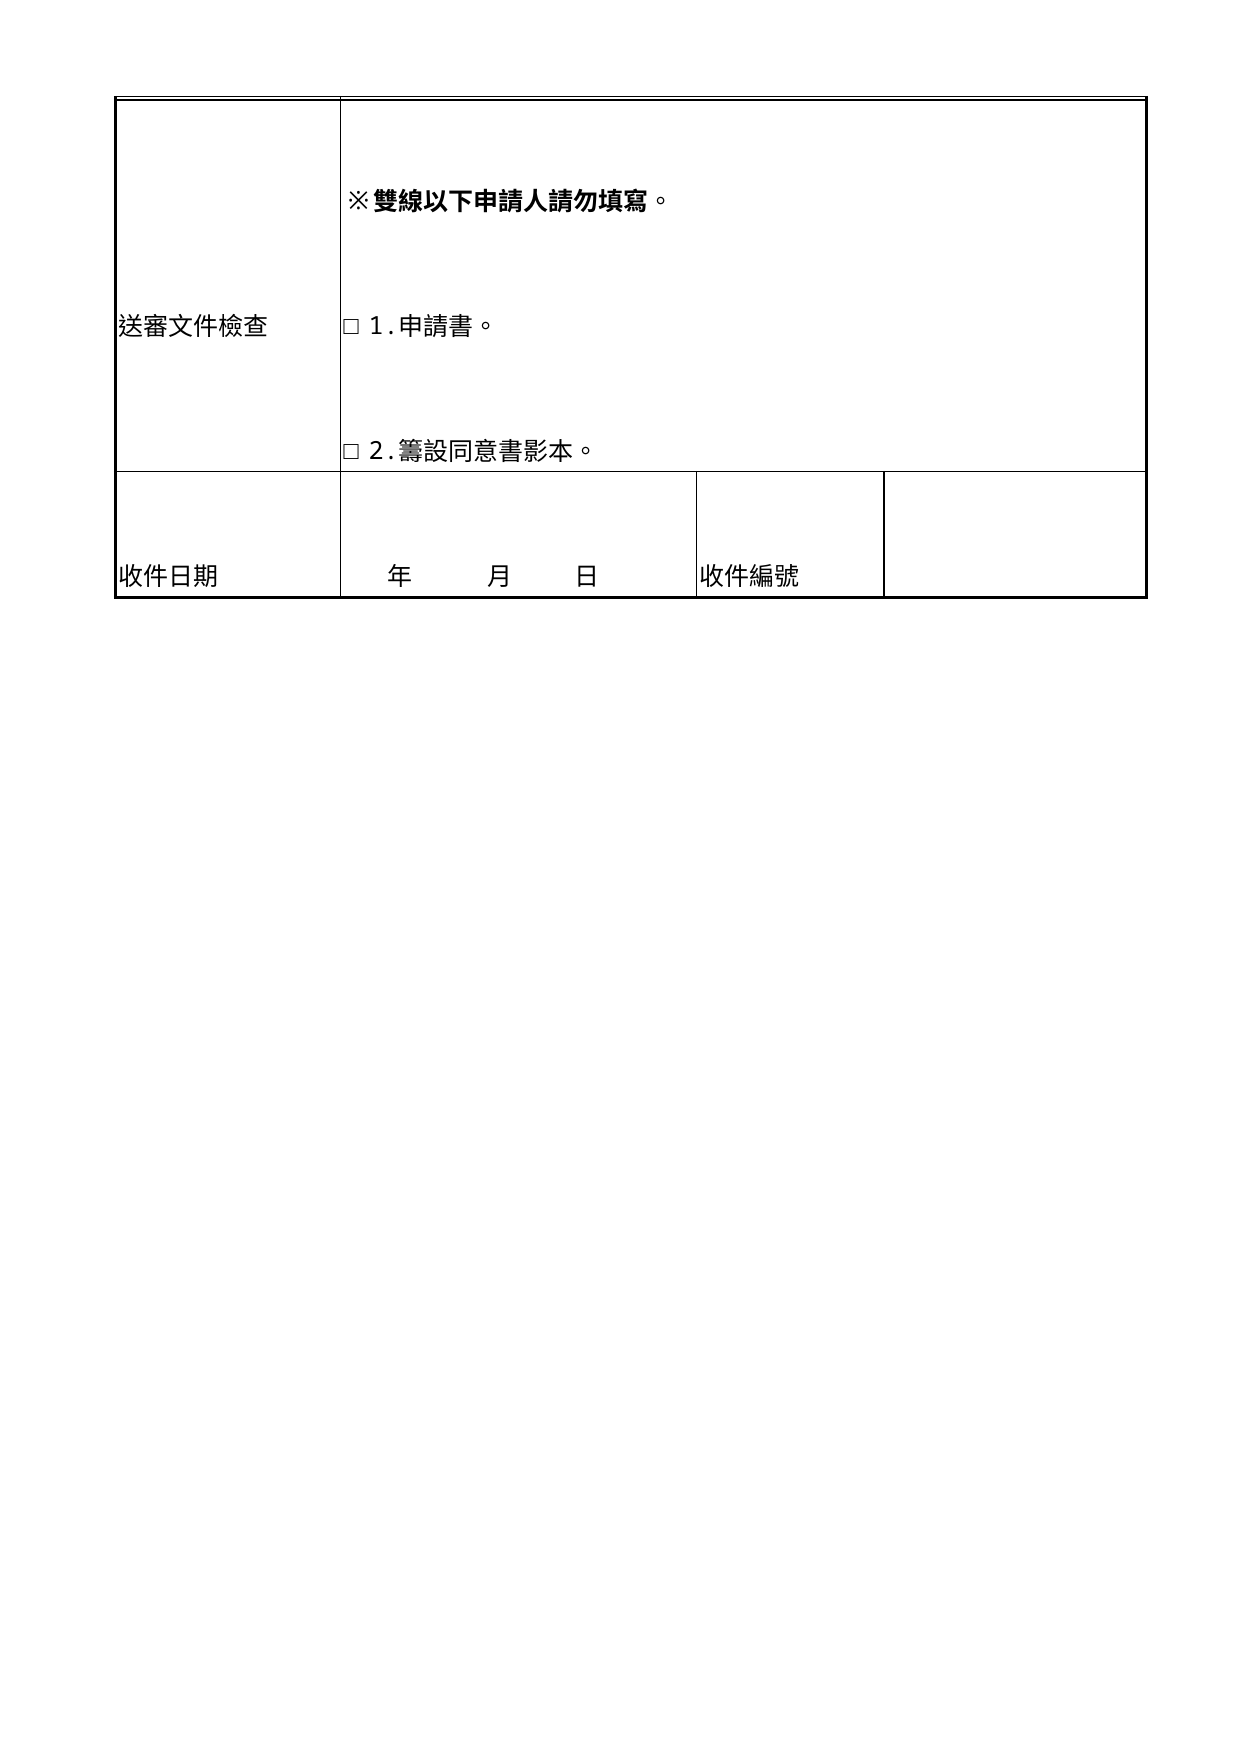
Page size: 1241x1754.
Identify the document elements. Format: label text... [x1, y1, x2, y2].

table_cell 年 月 日 [341, 472, 696, 596]
table_cell ※雙線以下申請人請勿填寫。 1.申請書。 2.籌設同意書影本。 □3.公司登記證明文件影本。 □4.國際海纜電路審驗合格之證明文件。 □5.資費經主管機關同意備查之證明文件。 □6.公司營業規章經主管機關核定之證明文件。 □7.經營者與其使用者訂立之服務契約範本經主管機關核定之影本。 [341, 101, 1145, 471]
table_cell 收件編號 [697, 472, 883, 596]
table_cell 收件日期 [117, 472, 340, 596]
table_cell 送審文件檢查 [117, 101, 340, 471]
table_cell [885, 472, 1145, 596]
